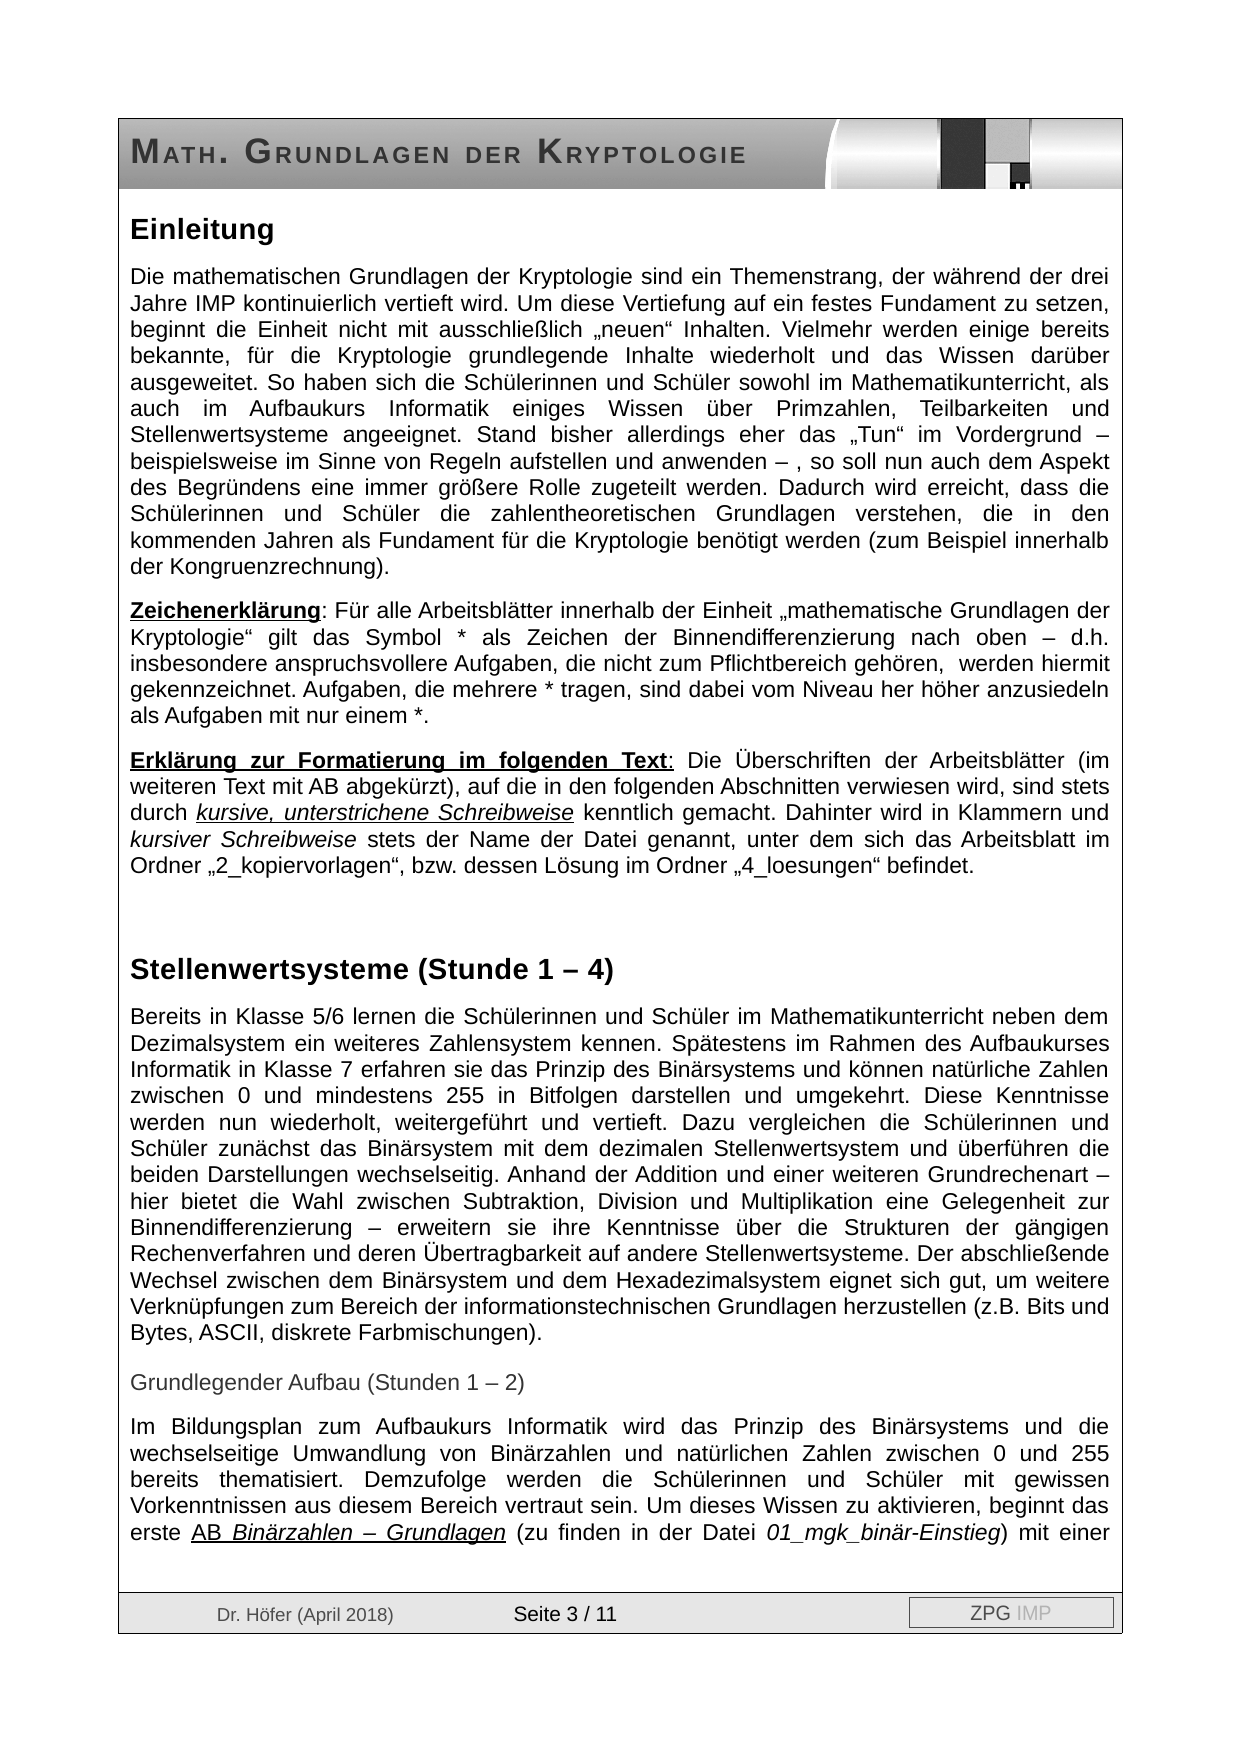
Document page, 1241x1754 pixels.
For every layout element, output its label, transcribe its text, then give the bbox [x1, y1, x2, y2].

picture [119, 119, 1122, 189]
text Bereits in Klasse 5/6 lernen die Schülerinnen und Schüler im Mathematikunterricht neben dem Dezimalsystem ein weiteres Zahlensystem kennen. Spätestens im Rahmen des Aufbaukurses Informatik in Klasse 7 erfahren sie das Prinzip des Binärsystems und können natürliche Zahlen zwischen 0 und mindestens 255 in Bitfolgen darstellen und umgekehrt. Diese Kenntnisse werden nun wiederholt, weitergeführt und vertieft. Dazu vergleichen die Schülerinnen und Schüler zunächst das Binärsystem mit dem dezimalen Stellenwertsystem und überführen die beiden Darstellungen wechselseitig. Anhand der Addition und einer weiteren Grundrechenart – hier bietet die Wahl zwischen Subtraktion, Division und Multiplikation eine Gelegenheit zur Binnendifferenzierung – erweitern sie ihre Kenntnisse über die Strukturen der gängigen Rechenverfahren und deren Übertragbarkeit auf andere Stellenwertsysteme. Der abschließende Wechsel zwischen dem Binärsystem und dem Hexadezimalsystem eignet sich gut, um weitere Verknüpfungen zum Bereich der informationstechnischen Grundlagen herzustellen (z.B. Bits und Bytes, ASCII, diskrete Farbmischungen). [130, 1003, 1110, 1346]
text Grundlegender Aufbau (Stunden 1 – 2) [130, 1369, 1110, 1396]
text Im Bildungsplan zum Aufbaukurs Informatik wird das Prinzip des Binärsystems und die wechselseitige Umwandlung von Binärzahlen und natürlichen Zahlen zwischen 0 und 255 bereits thematisiert. Demzufolge werden die Schülerinnen und Schüler mit gewissen Vorkenntnissen aus diesem Bereich vertraut sein. Um dieses Wissen zu aktivieren, beginnt das erste AB Binärzahlen – Grundlagen (zu finden in der Datei 01_mgk_binär-Einstieg) mit einer [130, 1413, 1110, 1545]
text Die mathematischen Grundlagen der Kryptologie sind ein Themenstrang, der während der drei Jahre IMP kontinuierlich vertieft wird. Um diese Vertiefung auf ein festes Fundament zu setzen, beginnt die Einheit nicht mit ausschließlich „neuen“ Inhalten. Vielmehr werden einige bereits bekannte, für die Kryptologie grundlegende Inhalte wiederholt und das Wissen darüber ausgeweitet. So haben sich die Schülerinnen und Schüler sowohl im Mathematikunterricht, als auch im Aufbaukurs Informatik einiges Wissen über Primzahlen, Teilbarkeiten und Stellenwertsysteme angeeignet. Stand bisher allerdings eher das „Tun“ im Vordergrund – beispielsweise im Sinne von Regeln aufstellen und anwenden – , so soll nun auch dem Aspekt des Begründens eine immer größere Rolle zugeteilt werden. Dadurch wird erreicht, dass die Schülerinnen und Schüler die zahlentheoretischen Grundlagen verstehen, die in den kommenden Jahren als Fundament für die Kryptologie benötigt werden (zum Beispiel innerhalb der Kongruenzrechnung). [130, 263, 1110, 579]
text Stellenwertsysteme (Stunde 1 – 4) [130, 952, 1110, 985]
text Einleitung [130, 212, 1110, 245]
text Zeichenerklärung: Für alle Arbeitsblätter innerhalb der Einheit „mathematische Grundlagen der Kryptologie“ gilt das Symbol * als Zeichen der Binnendifferenzierung nach oben – d.h. insbesondere anspruchsvollere Aufgaben, die nicht zum Pflichtbereich gehören, werden hiermit gekennzeichnet. Aufgaben, die mehrere * tragen, sind dabei vom Niveau her höher anzusiedeln als Aufgaben mit nur einem *. [130, 597, 1110, 729]
text Erklärung zur Formatierung im folgenden Text: Die Überschriften der Arbeitsblätter (im weiteren Text mit AB abgekürzt), auf die in den folgenden Abschnitten verwiesen wird, sind stets durch kursive, unterstrichene Schreibweise kenntlich gemacht. Dahinter wird in Klammern und kursiver Schreibweise stets der Name der Datei genannt, unter dem sich das Arbeitsblatt im Ordner „2_kopiervorlagen“, bzw. dessen Lösung im Ordner „4_loesungen“ befindet. [130, 747, 1110, 878]
